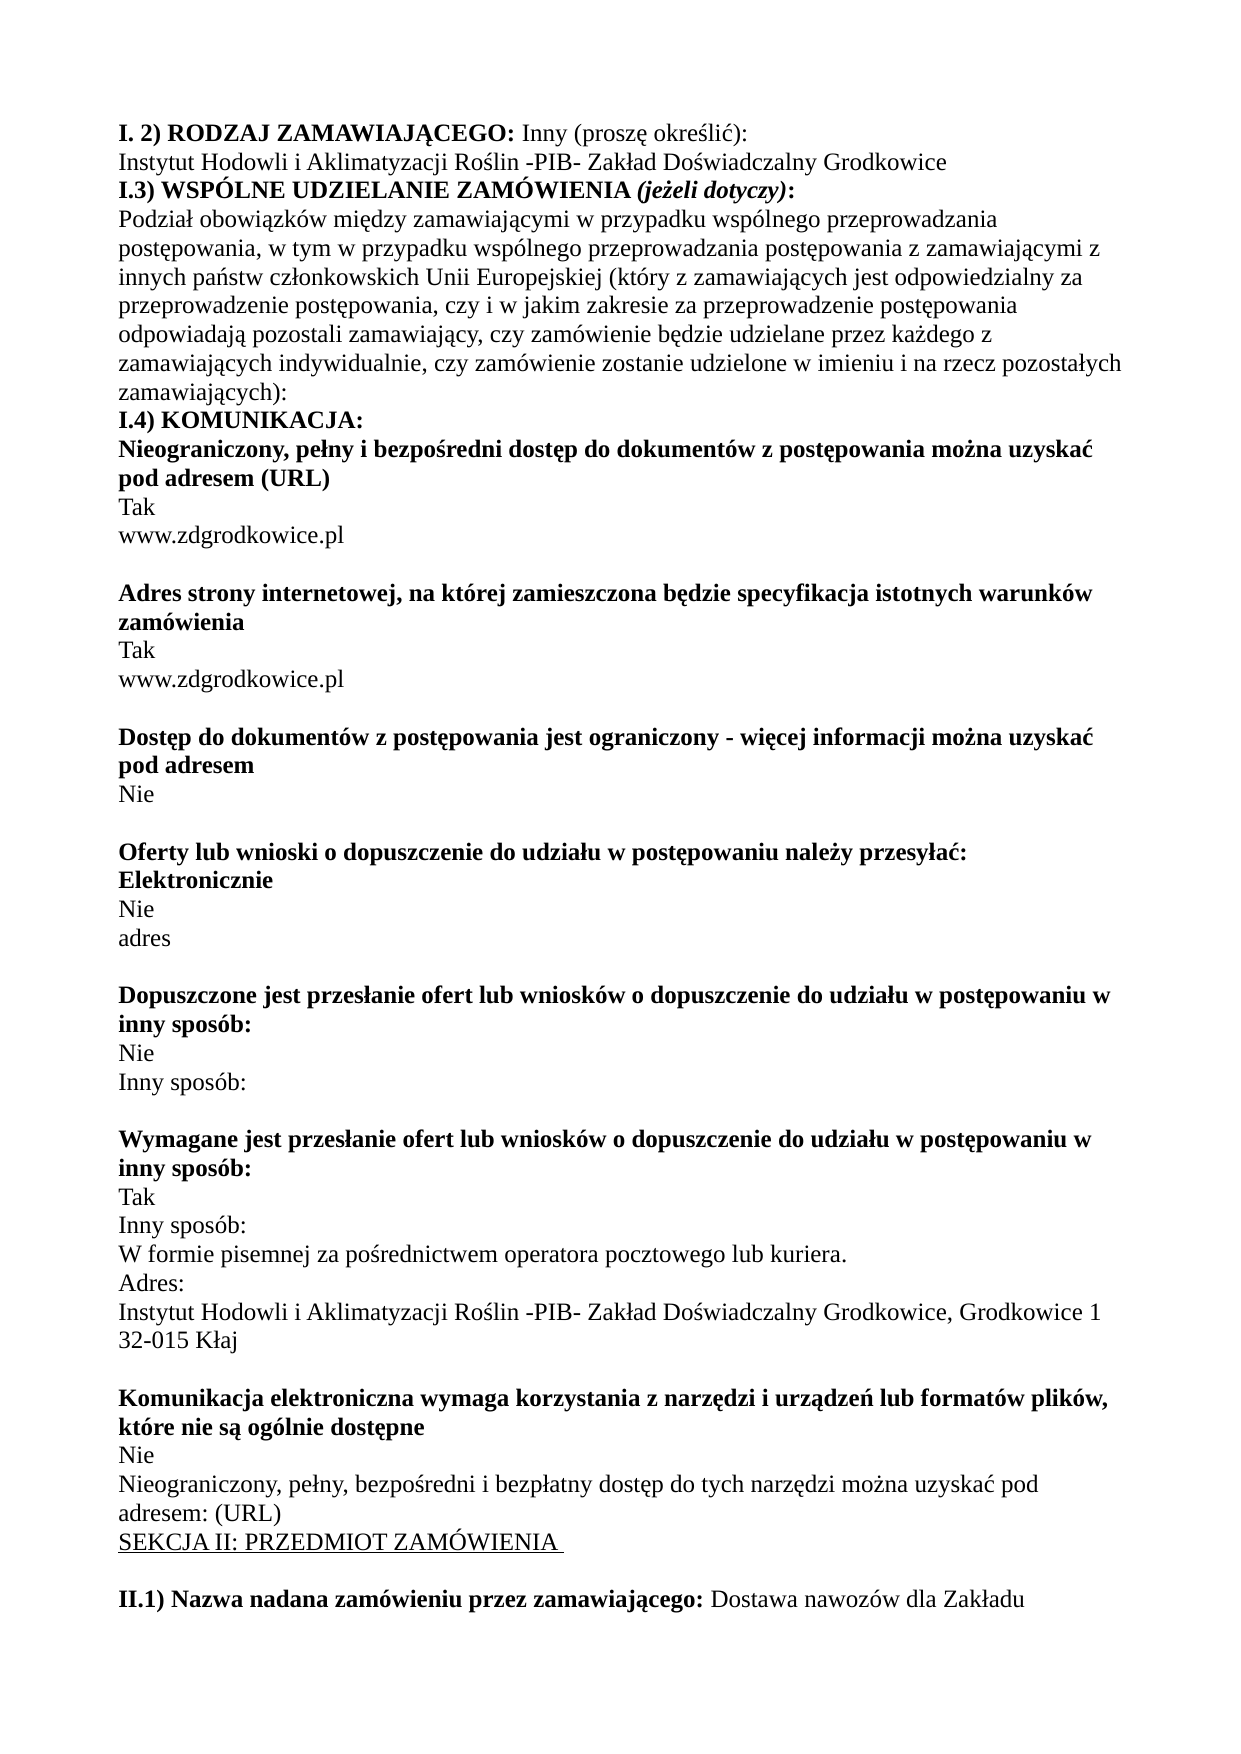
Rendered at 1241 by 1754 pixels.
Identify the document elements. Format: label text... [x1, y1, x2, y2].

text Tak www.zdgrodkowice.pl [118, 636, 1122, 693]
text Nie adres [118, 894, 1122, 952]
text Oferty lub wnioski o dopuszczenie do udziału w postępowaniu należy przesyłać: Elektronicznie [118, 808, 1122, 894]
text Podział obowiązków między zamawiającymi w przypadku wspólnego przeprowadzania postępowania, w tym w przypadku wspólnego przeprowadzania postępowania z zamawiającymi z innych państw członkowskich Unii Europejskiej (który z zamawiających jest odpowiedzialny za przeprowadzenie postępowania, czy i w jakim zakresie za przeprowadzenie postępowania odpowiadają pozostali zamawiający, czy zamówienie będzie udzielane przez każdego z zamawiających indywidualnie, czy zamówienie zostanie udzielone w imieniu i na rzecz pozostałych zamawiających): [118, 204, 1122, 406]
text Dostęp do dokumentów z postępowania jest ograniczony - więcej informacji można uzyskać pod adresem [118, 693, 1122, 779]
text Adres strony internetowej, na której zamieszczona będzie specyfikacja istotnych warunków zamówienia [118, 549, 1122, 636]
text I.4) KOMUNIKACJA: Nieograniczony, pełny i bezpośredni dostęp do dokumentów z postępowania można uzyskać pod adresem (URL) [118, 406, 1122, 492]
text Tak www.zdgrodkowice.pl [118, 492, 1122, 549]
text Nie Nieograniczony, pełny, bezpośredni i bezpłatny dostęp do tych narzędzi można uzyskać pod adresem: (URL) [118, 1441, 1122, 1527]
text Dopuszczone jest przesłanie ofert lub wniosków o dopuszczenie do udziału w postępowaniu w inny sposób: Nie Inny sposób: Wymagane jest przesłanie ofert lub wniosków o dopuszczenie do udziału w postępowaniu w inny sposób: Tak Inny sposób: W formie pisemnej za pośrednictwem operatora pocztowego lub kuriera. Adres: Instytut Hodowli i Aklimatyzacji Roślin -PIB- Zakład Doświadczalny Grodkowice, Grodkowice 1 32-015 Kłaj [118, 981, 1122, 1354]
text Nie [118, 779, 1122, 808]
text Komunikacja elektroniczna wymaga korzystania z narzędzi i urządzeń lub formatów plików, które nie są ogólnie dostępne [118, 1354, 1122, 1441]
text II.1) Nazwa nadana zamówieniu przez zamawiającego: Dostawa nawozów dla Zakładu [118, 1556, 1122, 1613]
text SEKCJA II: PRZEDMIOT ZAMÓWIENIA [118, 1527, 1122, 1556]
text I. 2) RODZAJ ZAMAWIAJĄCEGO: Inny (proszę określić): Instytut Hodowli i Aklimatyzacji Roślin -PIB- Zakład Doświadczalny Grodkowice [118, 118, 1122, 176]
text I.3) WSPÓLNE UDZIELANIE ZAMÓWIENIA (jeżeli dotyczy): [118, 176, 1122, 204]
